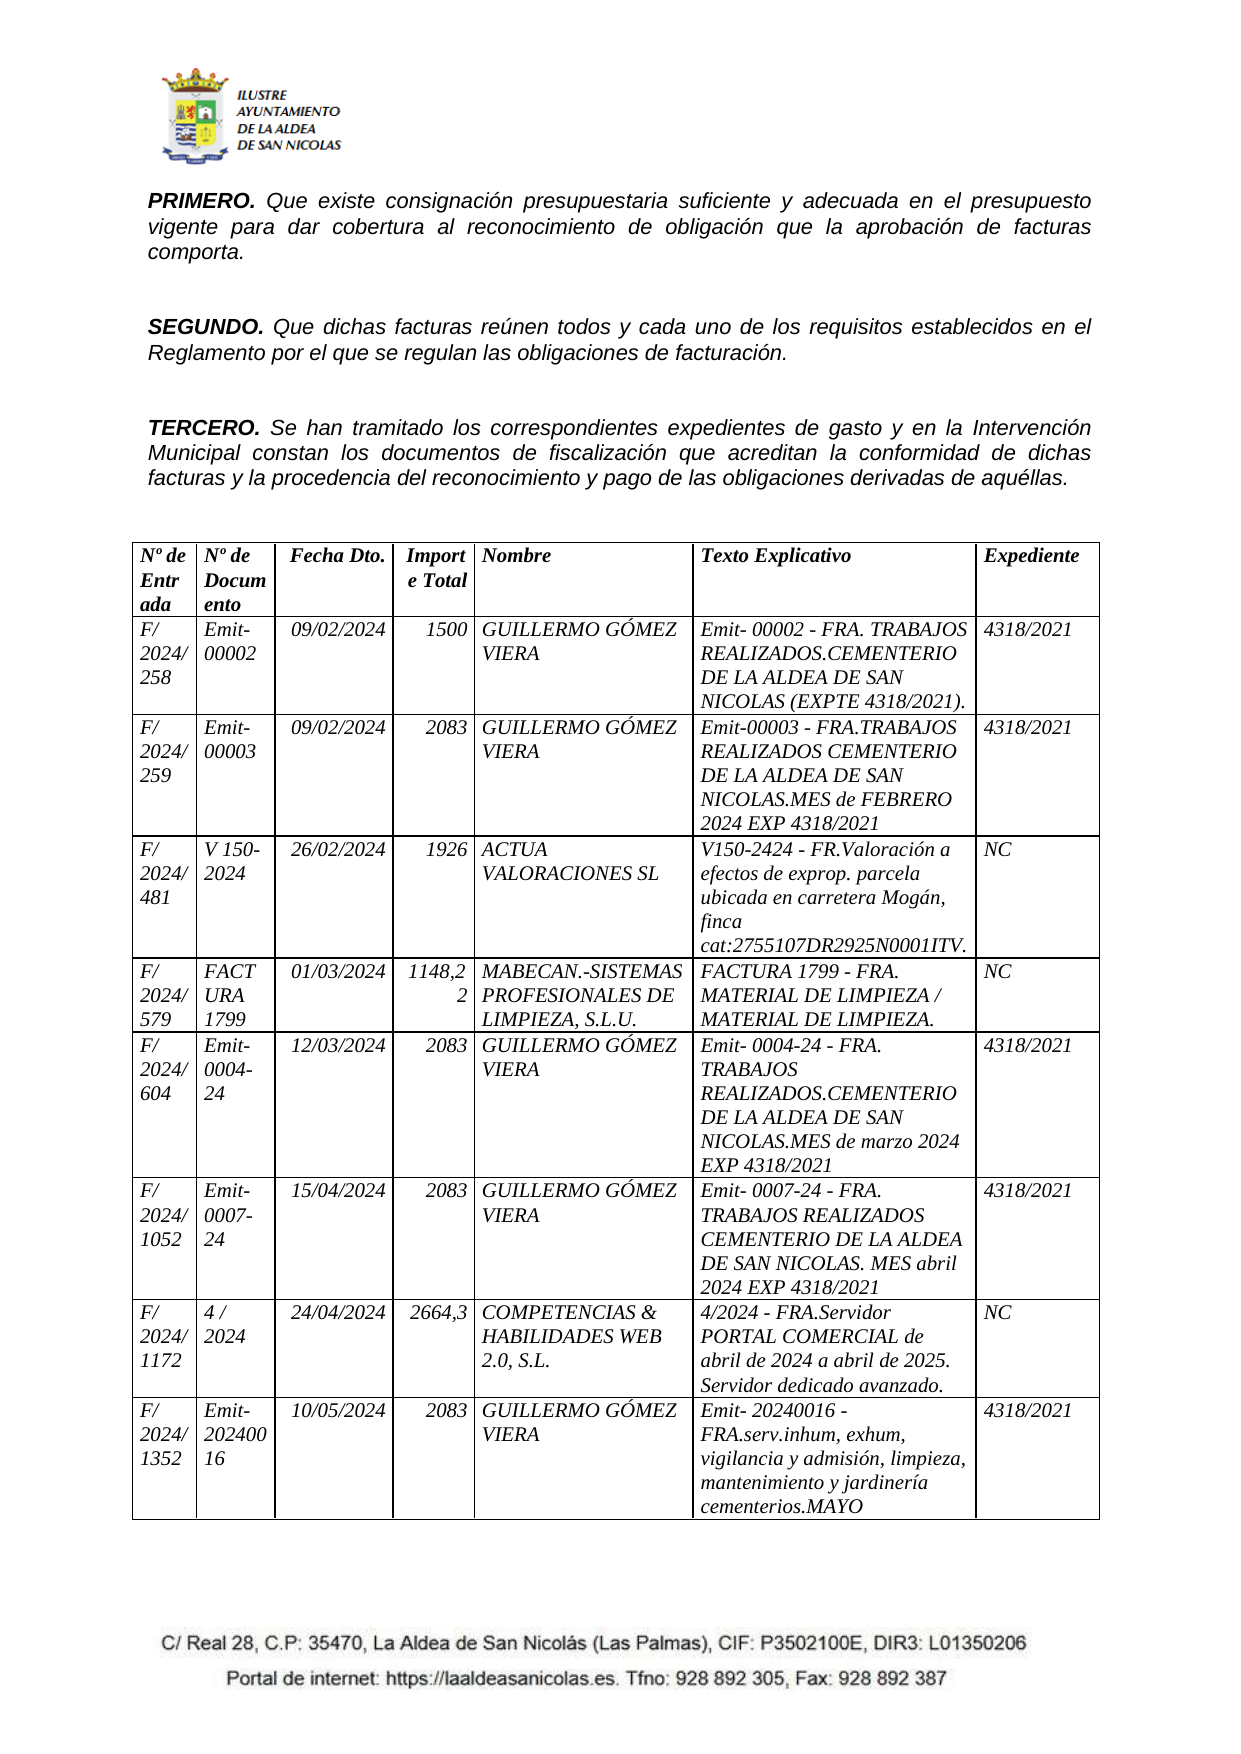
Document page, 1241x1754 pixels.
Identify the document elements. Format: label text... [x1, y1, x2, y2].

table_cell Emit- 0007-24 [197, 1178, 274, 1299]
table_cell Emit- 0004-24 [197, 1033, 274, 1177]
table_cell F/2024/1172 [133, 1300, 196, 1397]
table_header Fecha Dto. [276, 543, 393, 616]
table_cell F/2024/481 [133, 837, 196, 957]
table_cell FACTURA 1799 [197, 959, 274, 1031]
table_cell Emit- 00002 - FRA. TRABAJOS REALIZADOS.CEMENTERIO DE LA ALDEA DE SAN NICOLAS (EXPTE 4318/2021). [694, 617, 975, 713]
text PRIMERO. Que existe consignación presupuestaria suficiente y adecuada en el presupuesto vigente para dar cobertura al reconocimiento de obligación que la aprobación de facturas comporta. [148, 188, 1093, 264]
table_header Nº de Documento [197, 543, 275, 616]
table_cell 12/03/2024 [276, 1033, 392, 1177]
table_cell V 150-2024 [197, 837, 274, 957]
table_cell 4318/2021 [977, 1398, 1099, 1518]
table_cell 15/04/2024 [276, 1178, 392, 1299]
text SEGUNDO. Que dichas facturas reúnen todos y cada uno de los requisitos establecidos en el Reglamento por el que se regulan las obligaciones de facturación. [148, 314, 1093, 365]
table_cell NC [977, 837, 1099, 957]
table_cell GUILLERMO GÓMEZ VIERA [475, 1398, 692, 1518]
table_cell 4318/2021 [977, 715, 1099, 835]
table_cell 01/03/2024 [276, 959, 392, 1031]
table_cell 4 / 2024 [197, 1300, 274, 1397]
table_cell F/2024/579 [133, 959, 196, 1031]
table_cell 2083 [394, 715, 474, 835]
table_cell 2083 [394, 1178, 474, 1299]
table_header Expediente [977, 543, 1099, 616]
table_cell 2083 [394, 1398, 474, 1518]
table_cell Emit- 20240016 - FRA.serv.inhum, exhum, vigilancia y admisión, limpieza, mantenimiento y jardinería cementerios.MAYO [694, 1398, 975, 1518]
table_cell 2664,3 [394, 1300, 474, 1397]
table_header Importe Total [394, 543, 474, 616]
table_cell 1926 [394, 837, 474, 957]
table_cell 4318/2021 [977, 617, 1099, 713]
table_cell NC [977, 959, 1099, 1031]
table_cell 26/02/2024 [276, 837, 392, 957]
table_cell GUILLERMO GÓMEZ VIERA [475, 715, 692, 835]
table_cell FACTURA 1799 - FRA. MATERIAL DE LIMPIEZA / MATERIAL DE LIMPIEZA. [694, 959, 975, 1031]
table_cell F/2024/604 [133, 1033, 196, 1177]
table_cell 4318/2021 [977, 1033, 1099, 1177]
table_cell Emit- 0004-24 - FRA. TRABAJOS REALIZADOS.CEMENTERIO DE LA ALDEA DE SAN NICOLAS.MES de marzo 2024 EXP 4318/2021 [694, 1033, 975, 1177]
table_cell V150-2424 - FR.Valoración a efectos de exprop. parcela ubicada en carretera Mogán, finca cat:2755107DR2925N0001ITV. [694, 837, 975, 957]
table_cell F/2024/1052 [133, 1178, 196, 1299]
table_cell Emit- 20240016 [197, 1398, 274, 1518]
table_cell 4318/2021 [977, 1178, 1099, 1299]
picture [149, 1627, 1034, 1694]
text TERCERO. Se han tramitado los correspondientes expedientes de gasto y en la Intervención Municipal constan los documentos de fiscalización que acreditan la conformidad de dichas facturas y la procedencia del reconocimiento y pago de las obligaciones derivadas de aquéllas. [148, 415, 1093, 491]
table_cell MABECAN.-SISTEMAS PROFESIONALES DE LIMPIEZA, S.L.U. [475, 959, 692, 1031]
table_cell Emit- 00003 [197, 715, 274, 835]
table_cell GUILLERMO GÓMEZ VIERA [475, 1033, 692, 1177]
table_cell Emit- 0007-24 - FRA. TRABAJOS REALIZADOS CEMENTERIO DE LA ALDEA DE SAN NICOLAS. MES abril 2024 EXP 4318/2021 [694, 1178, 975, 1299]
table_cell GUILLERMO GÓMEZ VIERA [475, 617, 692, 713]
table_cell NC [977, 1300, 1099, 1397]
table_cell Emit- 00002 [197, 617, 274, 713]
table_cell F/2024/258 [133, 617, 196, 713]
table_cell 2083 [394, 1033, 474, 1177]
table_cell F/2024/1352 [133, 1398, 196, 1518]
table_cell GUILLERMO GÓMEZ VIERA [475, 1178, 692, 1299]
table_cell 24/04/2024 [276, 1300, 392, 1397]
table_header Nombre [475, 543, 693, 616]
table_cell 1148,22 [394, 959, 474, 1031]
table_cell 4/2024 - FRA.Servidor PORTAL COMERCIAL de abril de 2024 a abril de 2025. Servidor dedicado avanzado. [694, 1300, 975, 1397]
table_cell 09/02/2024 [276, 617, 392, 713]
table_cell Emit-00003 - FRA.TRABAJOS REALIZADOS CEMENTERIO DE LA ALDEA DE SAN NICOLAS.MES de FEBRERO 2024 EXP 4318/2021 [694, 715, 975, 835]
table_cell 1500 [394, 617, 474, 713]
table_header Texto Explicativo [694, 543, 976, 616]
table_header Nº de Entrada [133, 543, 196, 616]
table_cell 10/05/2024 [276, 1398, 392, 1518]
table_cell 09/02/2024 [276, 715, 392, 835]
table_cell F/2024/259 [133, 715, 196, 835]
picture [148, 60, 357, 172]
table_cell COMPETENCIAS & HABILIDADES WEB 2.0, S.L. [475, 1300, 692, 1397]
table_cell ACTUA VALORACIONES SL [475, 837, 692, 957]
